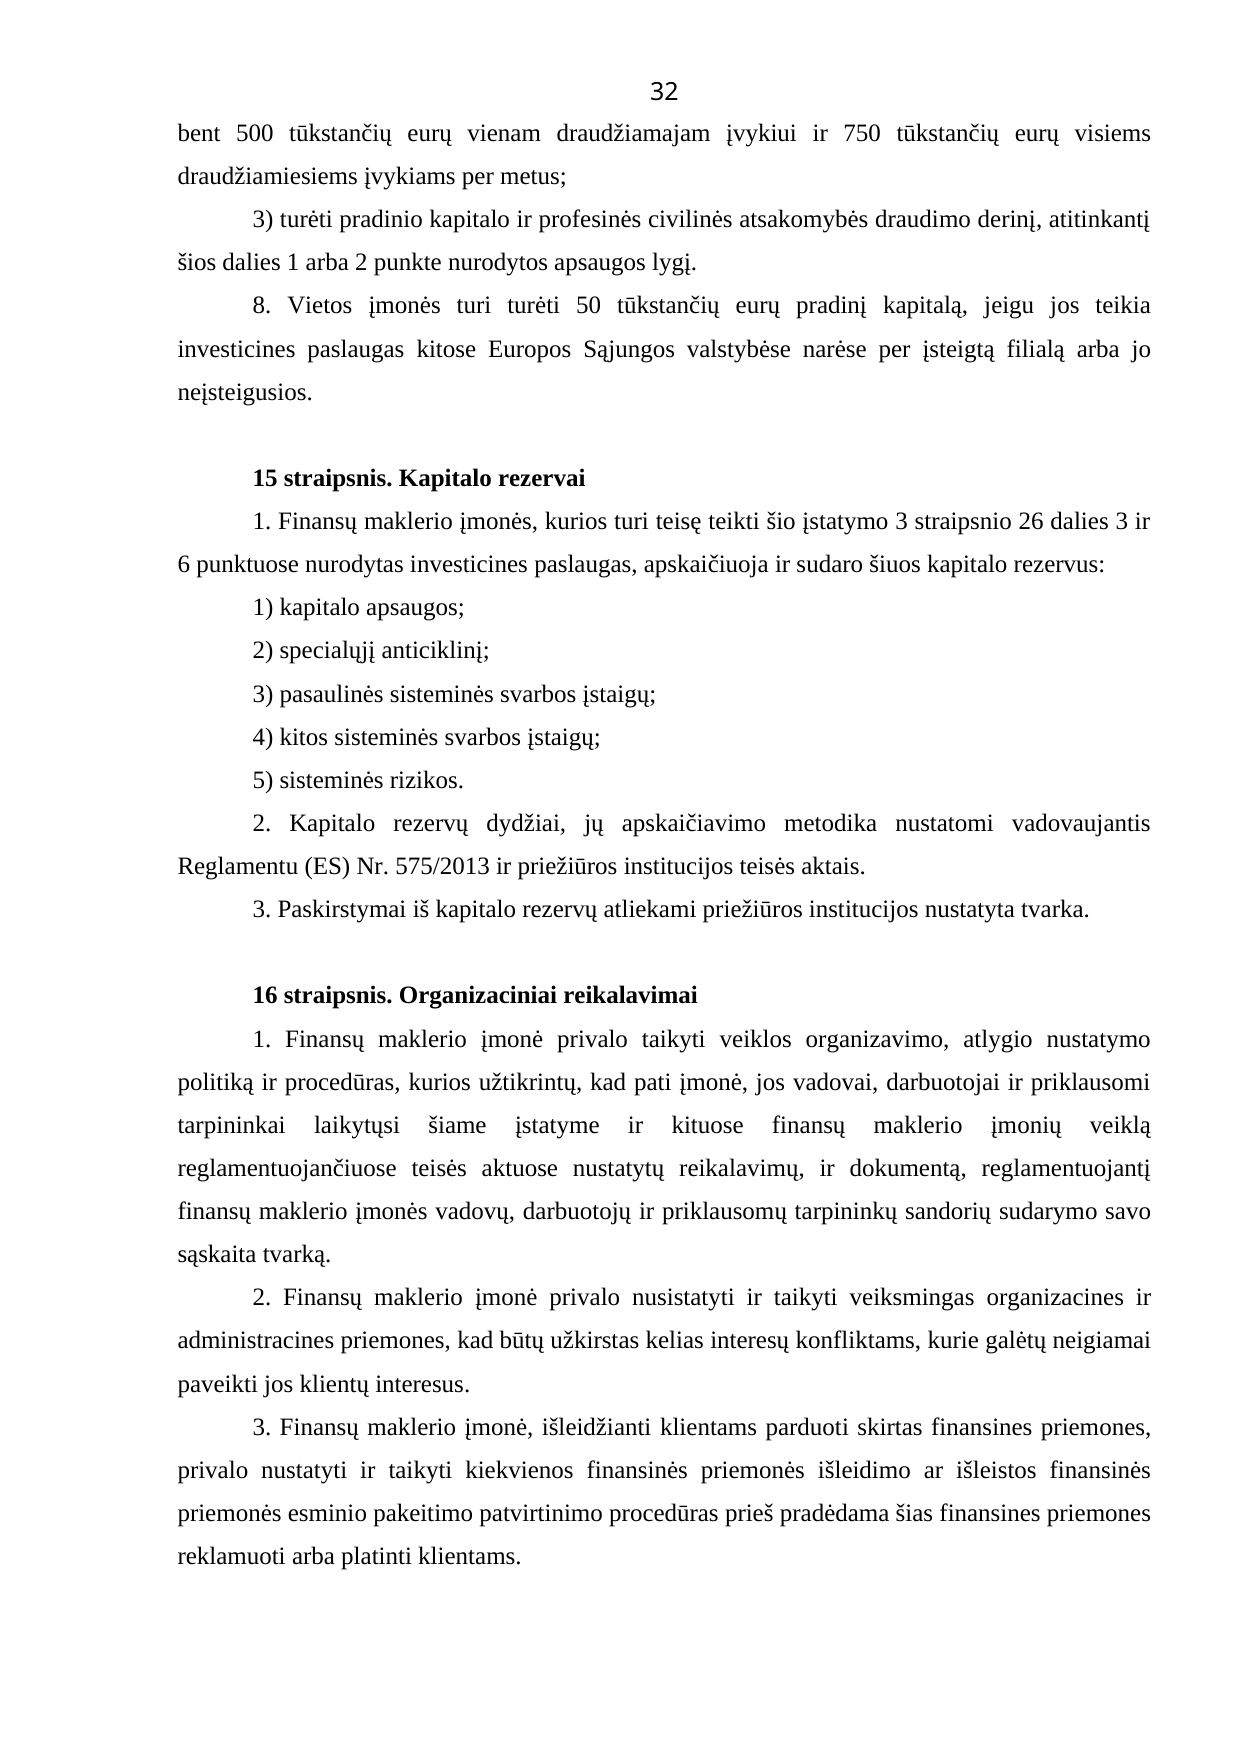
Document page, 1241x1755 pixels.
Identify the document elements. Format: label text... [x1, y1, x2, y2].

text 5) sisteminės rizikos. [177, 765, 1152, 794]
text 3) pasaulinės sisteminės svarbos įstaigų; [177, 679, 1152, 707]
text 1. Finansų maklerio įmonė privalo taikyti veiklos organizavimo, atlygio nustatymo politiką ir procedūras, kurios užtikrintų, kad pati įmonė, jos vadovai, darbuotojai ir priklausomi tarpininkai laikytųsi šiame įstatyme ir kituose finansų maklerio įmonių veiklą reglamentuojančiuose teisės aktuose nustatytų reikalavimų, ir dokumentą, reglamentuojantį finansų maklerio įmonės vadovų, darbuotojų ir priklausomų tarpininkų sandorių sudarymo savo sąskaita tvarką. [177, 1024, 1152, 1268]
text 3. Finansų maklerio įmonė, išleidžianti klientams parduoti skirtas finansines priemones, privalo nustatyti ir taikyti kiekvienos finansinės priemonės išleidimo ar išleistos finansinės priemonės esminio pakeitimo patvirtinimo procedūras prieš pradėdama šias finansines priemones reklamuoti arba platinti klientams. [177, 1412, 1152, 1570]
text 1. Finansų maklerio įmonės, kurios turi teisę teikti šio įstatymo 3 straipsnio 26 dalies 3 ir 6 punktuose nurodytas investicines paslaugas, apskaičiuoja ir sudaro šiuos kapitalo rezervus: [177, 506, 1152, 578]
text 3. Paskirstymai iš kapitalo rezervų atliekami priežiūros institucijos nustatyta tvarka. [177, 894, 1152, 923]
text 2. Kapitalo rezervų dydžiai, jų apskaičiavimo metodika nustatomi vadovaujantis Reglamentu (ES) Nr. 575/2013 ir priežiūros institucijos teisės aktais. [177, 808, 1152, 880]
text bent 500 tūkstančių eurų vienam draudžiamajam įvykiui ir 750 tūkstančių eurų visiems draudžiamiesiems įvykiams per metus; [177, 118, 1152, 190]
text 2) specialųjį anticiklinį; [177, 636, 1152, 664]
text 1) kapitalo apsaugos; [177, 592, 1152, 621]
text 2. Finansų maklerio įmonė privalo nusistatyti ir taikyti veiksmingas organizacines ir administracines priemones, kad būtų užkirstas kelias interesų konfliktams, kurie galėtų neigiamai paveikti jos klientų interesus. [177, 1282, 1152, 1397]
text 3) turėti pradinio kapitalo ir profesinės civilinės atsakomybės draudimo derinį, atitinkantį šios dalies 1 arba 2 punkte nurodytos apsaugos lygį. [177, 204, 1152, 276]
text 8. Vietos įmonės turi turėti 50 tūkstančių eurų pradinį kapitalą, jeigu jos teikia investicines paslaugas kitose Europos Sąjungos valstybėse narėse per įsteigtą filialą arba jo neįsteigusios. [177, 291, 1152, 406]
text 15 straipsnis. Kapitalo rezervai [177, 463, 1152, 492]
text 4) kitos sisteminės svarbos įstaigų; [177, 722, 1152, 751]
text 16 straipsnis. Organizaciniai reikalavimai [177, 981, 1152, 1009]
